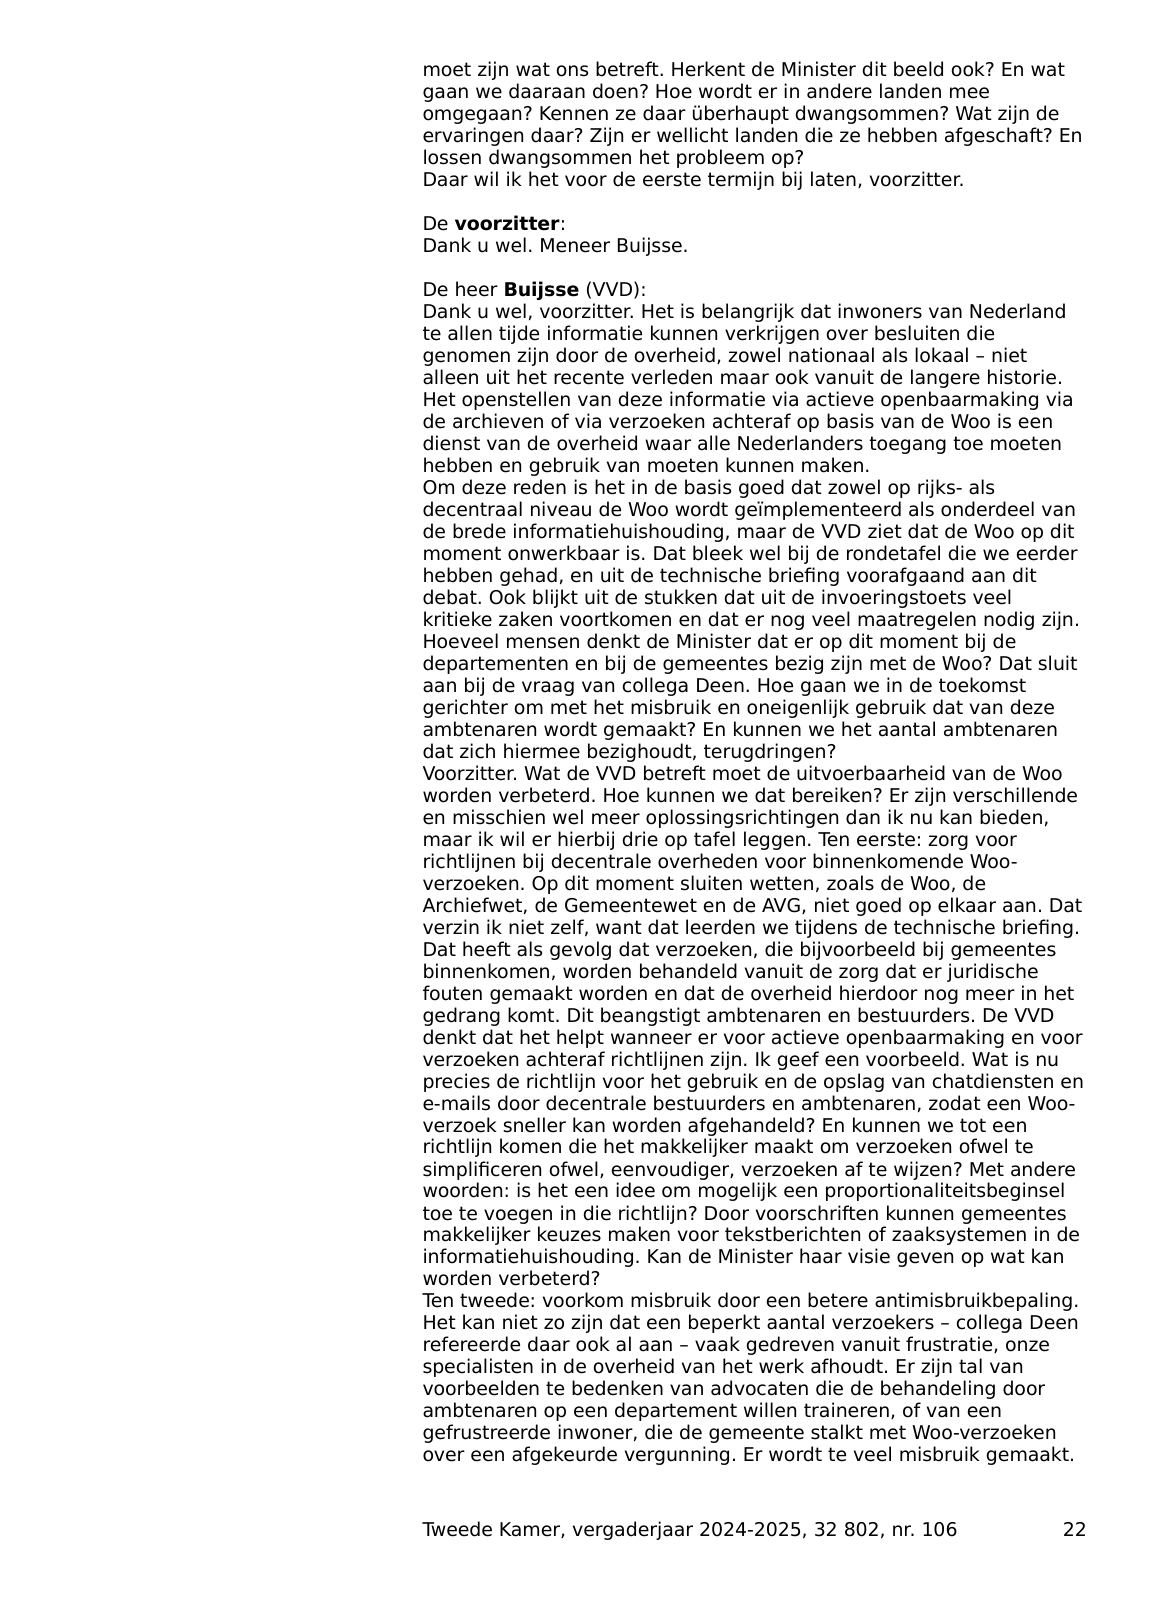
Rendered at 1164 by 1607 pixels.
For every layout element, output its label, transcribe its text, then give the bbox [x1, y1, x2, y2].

text Voorzitter. Wat de VVD betreft moet de uitvoerbaarheid van de Woo worden verbeterd. Hoe kunnen we dat bereiken? Er zijn verschillende en misschien wel meer oplossingsrichtingen dan ik nu kan bieden, maar ik wil er hierbij drie op tafel leggen. Ten eerste: zorg voor richtlijnen bij decentrale overheden voor binnenkomende Woo-verzoeken. Op dit moment sluiten wetten, zoals de Woo, de Archiefwet, de Gemeentewet en de AVG, niet goed op elkaar aan. Dat verzin ik niet zelf, want dat leerden we tijdens de technische briefing. Dat heeft als gevolg dat verzoeken, die bijvoorbeeld bij gemeentes binnenkomen, worden behandeld vanuit de zorg dat er juridische fouten gemaakt worden en dat de overheid hierdoor nog meer in het gedrang komt. Dit beangstigt ambtenaren en bestuurders. De VVD denkt dat het helpt wanneer er voor actieve openbaarmaking en voor verzoeken achteraf richtlijnen zijn. Ik geef een voorbeeld. Wat is nu precies de richtlijn voor het gebruik en de opslag van chatdiensten en e-mails door decentrale bestuurders en ambtenaren, zodat een Woo-verzoek sneller kan worden afgehandeld? En kunnen we tot een richtlijn komen die het makkelijker maakt om verzoeken ofwel te simplificeren ofwel, eenvoudiger, verzoeken af te wijzen? Met andere woorden: is het een idee om mogelijk een proportionaliteitsbeginsel toe te voegen in die richtlijn? Door voorschriften kunnen gemeentes makkelijker keuzes maken voor tekstberichten of zaaksystemen in de informatiehuishouding. Kan de Minister haar visie geven op wat kan worden verbeterd? [422, 763, 1087, 1290]
text Ten tweede: voorkom misbruik door een betere antimisbruikbepaling. Het kan niet zo zijn dat een beperkt aantal verzoekers – collega Deen refereerde daar ook al aan – vaak gedreven vanuit frustratie, onze specialisten in de overheid van het werk afhoudt. Er zijn tal van voorbeelden te bedenken van advocaten die de behandeling door ambtenaren op een departement willen traineren, of van een gefrustreerde inwoner, die de gemeente stalkt met Woo-verzoeken over een afgekeurde vergunning. Er wordt te veel misbruik gemaakt. [422, 1290, 1087, 1466]
text Daar wil ik het voor de eerste termijn bij laten, voorzitter. [422, 169, 1087, 191]
text De heer Buijsse (VVD): [422, 279, 1087, 301]
text De voorzitter: [422, 213, 1087, 235]
text moet zijn wat ons betreft. Herkent de Minister dit beeld ook? En wat gaan we daaraan doen? Hoe wordt er in andere landen mee omgegaan? Kennen ze daar überhaupt dwangsommen? Wat zijn de ervaringen daar? Zijn er wellicht landen die ze hebben afgeschaft? En lossen dwangsommen het probleem op? [422, 59, 1087, 169]
text Dank u wel. Meneer Buijsse. [422, 235, 1087, 257]
text Dank u wel, voorzitter. Het is belangrijk dat inwoners van Nederland te allen tijde informatie kunnen verkrijgen over besluiten die genomen zijn door de overheid, zowel nationaal als lokaal – niet alleen uit het recente verleden maar ook vanuit de langere historie. Het openstellen van deze informatie via actieve openbaarmaking via de archieven of via verzoeken achteraf op basis van de Woo is een dienst van de overheid waar alle Nederlanders toegang toe moeten hebben en gebruik van moeten kunnen maken. [422, 301, 1087, 477]
text Om deze reden is het in de basis goed dat zowel op rijks- als decentraal niveau de Woo wordt geïmplementeerd als onderdeel van de brede informatiehuishouding, maar de VVD ziet dat de Woo op dit moment onwerkbaar is. Dat bleek wel bij de rondetafel die we eerder hebben gehad, en uit de technische briefing voorafgaand aan dit debat. Ook blijkt uit de stukken dat uit de invoeringstoets veel kritieke zaken voortkomen en dat er nog veel maatregelen nodig zijn. Hoeveel mensen denkt de Minister dat er op dit moment bij de departementen en bij de gemeentes bezig zijn met de Woo? Dat sluit aan bij de vraag van collega Deen. Hoe gaan we in de toekomst gerichter om met het misbruik en oneigenlijk gebruik dat van deze ambtenaren wordt gemaakt? En kunnen we het aantal ambtenaren dat zich hiermee bezighoudt, terugdringen? [422, 477, 1087, 763]
